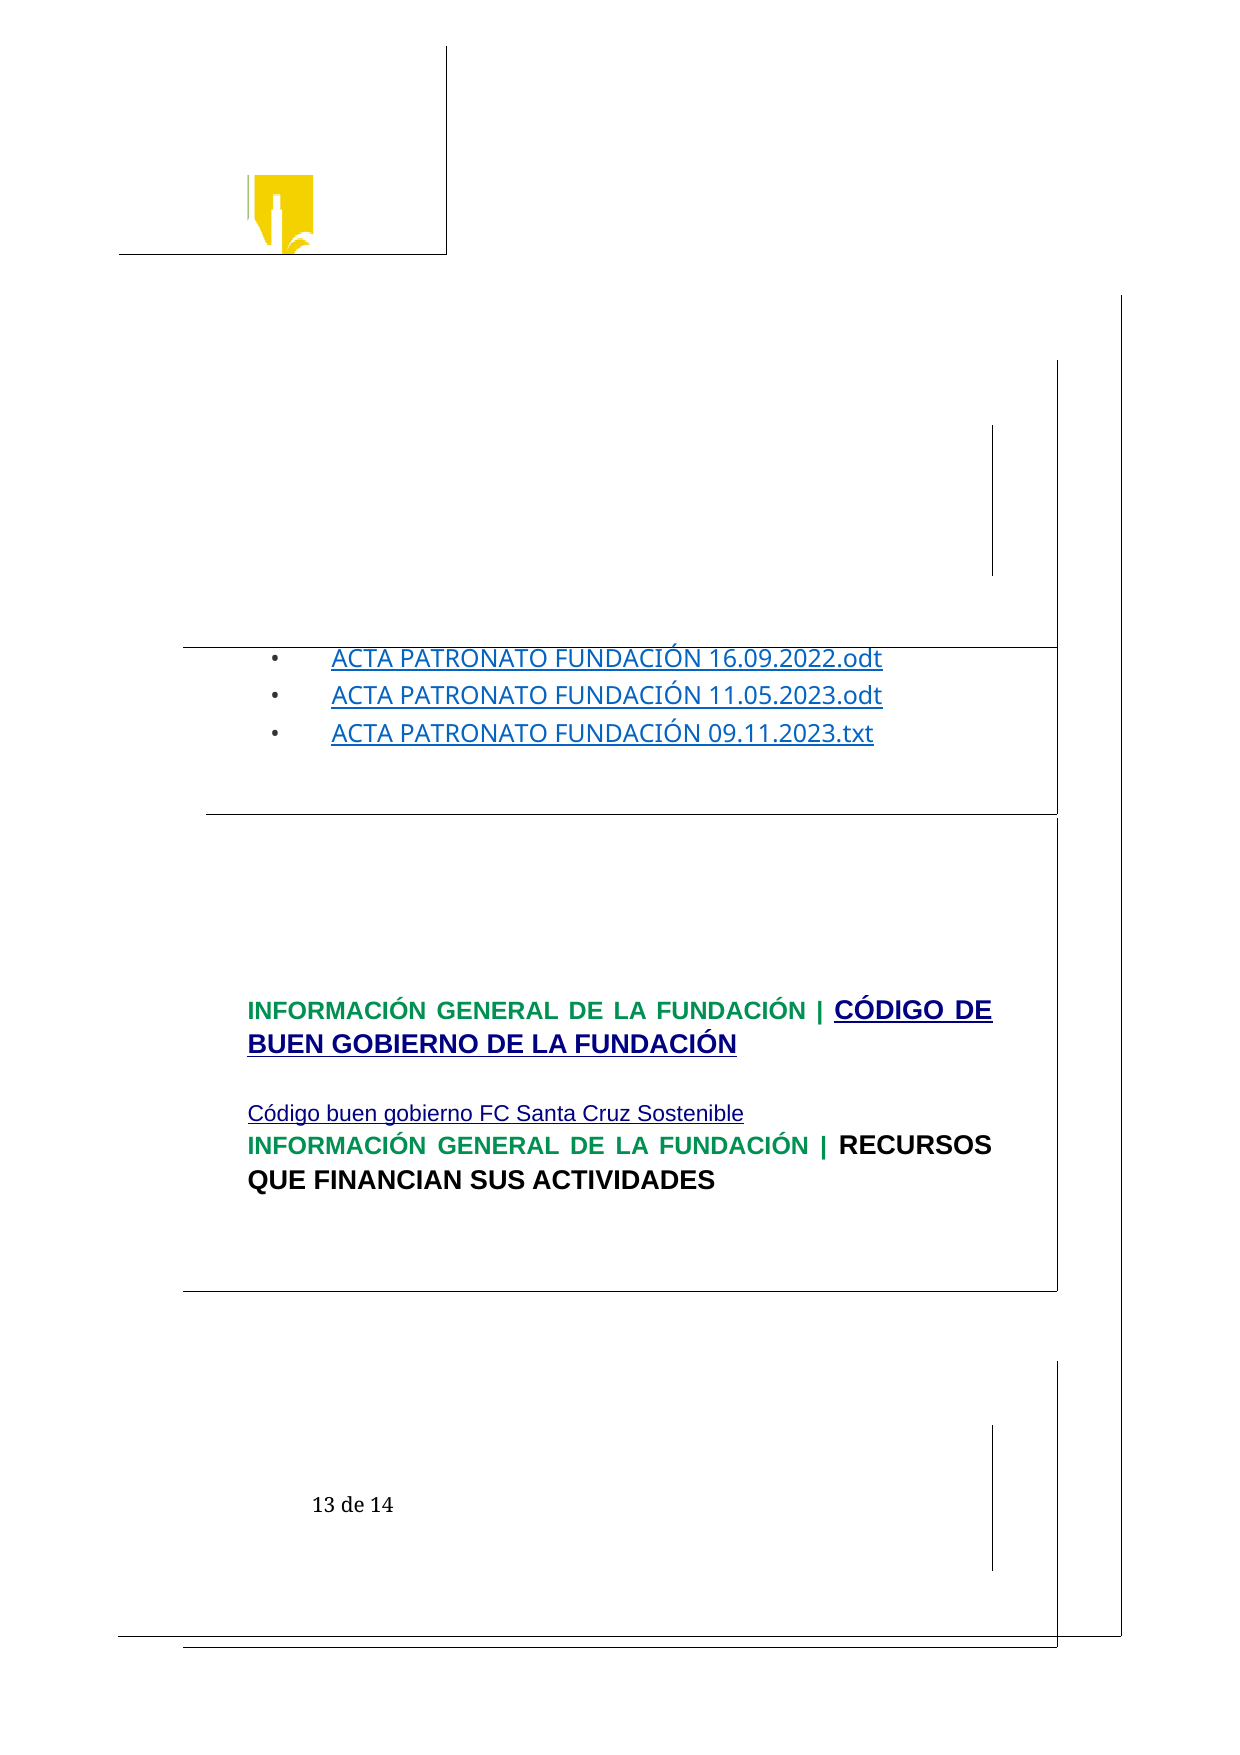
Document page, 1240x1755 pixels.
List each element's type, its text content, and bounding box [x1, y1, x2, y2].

list ACTA PATRONATO FUNDACIÓN 16.09.2022.odt [206, 576, 1057, 613]
text INFORMACIÓN GENERAL DE LA FUNDACIÓN | RECURSOS QUE FINANCIAN SUS ACTIVIDADES [183, 1065, 1057, 1195]
text Código buen gobierno FC Santa Cruz Sostenible [183, 1036, 1057, 1065]
text INFORMACIÓN GENERAL DE LA FUNDACIÓN | CÓDIGO DE BUEN GOBIERNO DE LA FUNDACIÓN [183, 929, 1057, 1036]
list ACTA PATRONATO FUNDACIÓN 09.11.2023.txt [206, 651, 1057, 814]
list ACTA PATRONATO FUNDACIÓN 11.05.2023.odt [206, 613, 1057, 651]
